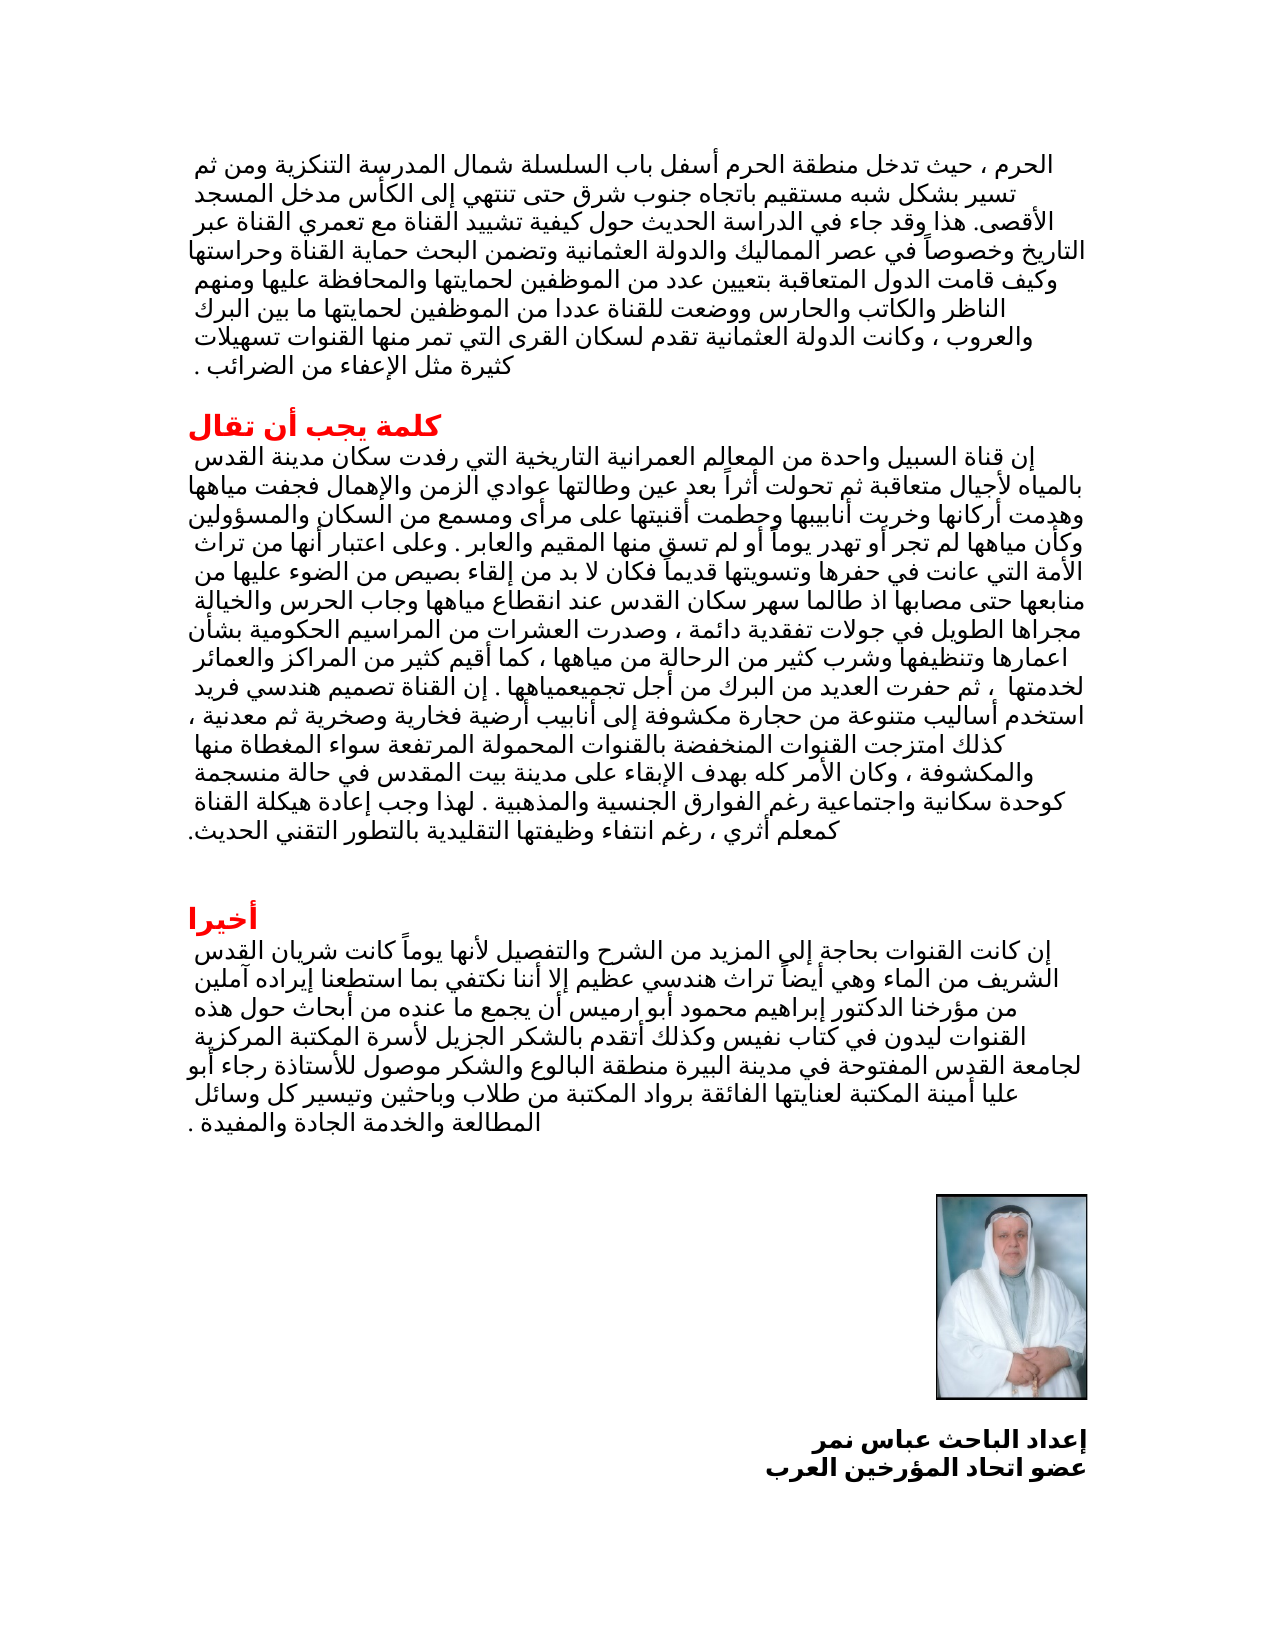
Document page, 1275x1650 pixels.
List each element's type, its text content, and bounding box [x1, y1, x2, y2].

text إعداد الباحث عباس نمر [187, 1425, 1087, 1453]
text إن كانت القنوات بحاجة إلى المزيد من الشرح والتفصيل لأنها يوماً كانت شريان القدس الشريف من الماء وهي أيضاً تراث هندسي عظيم إلا أننا نكتفي بما استطعنا إيراده آملين من مؤرخنا الدكتور إبراهيم محمود أبو ارميس أن يجمع ما عنده من أبحاث حول هذه القنوات ليدون في كتاب نفيس وكذلك أتقدم بالشكر الجزيل لأسرة المكتبة المركزية لجامعة القدس المفتوحة في مدينة البيرة منطقة البالوع والشكر موصول للأستاذة رجاء أبو عليا أمينة المكتبة لعنايتها الفائقة برواد المكتبة من طلاب وباحثين وتيسير كل وسائل المطالعة والخدمة الجادة والمفيدة . [187, 936, 1087, 1137]
text أخيرا [187, 902, 1087, 936]
text كلمة يجب أن تقال [187, 409, 1087, 442]
text عضو اتحاد المؤرخين العرب [187, 1453, 1087, 1482]
text إن قناة السبيل واحدة من المعالم العمرانية التاريخية التي رفدت سكان مدينة القدس بالمياه لأجيال متعاقبة ثم تحولت أثراً بعد عين وطالتها عوادي الزمن والإهمال فجفت مياهها وهدمت أركانها وخربت أنابيبها وحطمت أقنيتها على مرأى ومسمع من السكان والمسؤولين وكأن مياهها لم تجر أو تهدر يوماً أو لم تسق منها المقيم والعابر . وعلى اعتبار أنها من تراث الأمة التي عانت في حفرها وتسويتها قديماً فكان لا بد من إلقاء بصيص من الضوء عليها من منابعها حتى مصابها اذ طالما سهر سكان القدس عند انقطاع مياهها وجاب الحرس والخيالة مجراها الطويل في جولات تفقدية دائمة ، وصدرت العشرات من المراسيم الحكومية بشأن اعمارها وتنظيفها وشرب كثير من الرحالة من مياهها ، كما أقيم كثير من المراكز والعمائر لخدمتها ، ثم حفرت العديد من البرك من أجل تجميعمياهها . إن القناة تصميم هندسي فريد استخدم أساليب متنوعة من حجارة مكشوفة إلى أنابيب أرضية فخارية وصخرية ثم معدنية ، كذلك امتزجت القنوات المنخفضة بالقنوات المحمولة المرتفعة سواء المغطاة منها والمكشوفة ، وكان الأمر كله بهدف الإبقاء على مدينة بيت المقدس في حالة منسجمة كوحدة سكانية واجتماعية رغم الفوارق الجنسية والمذهبية . لهذا وجب إعادة هيكلة القناة كمعلم أثري ، رغم انتفاء وظيفتها التقليدية بالتطور التقني الحديث. [187, 442, 1087, 845]
text وهناك انابيب فخارية مبنية في القناة ويمكن مشاهدتها على طول هذا الإمتداد حيث تلتف القناة حول قرية صور باهر عكس عقارب الساعة مع طريق القدس أريحا القديم ثم تتجه إلى جنوب الطالبية عبر نفق تحت قصر المندوب السامي وبطول ) 250 متراً( وقد وجدت في النفق بقايا القنوات الفخارية التركية وكذلك فتحات يمكن رؤيتها بجوار قصر المندوب وعلى بعد ) 150 م( منها ، ويؤدي النفق إلى قناتين تقود احداهما إلى الثوري ثم إلى منطقة الحرم ، حيث تدخل منطقة الحرم أسفل باب السلسلة شمال المدرسة التنكزية ومن ثم تسير بشكل شبه مستقيم باتجاه جنوب شرق حتى تنتهي إلى الكأس مدخل المسجد الأقصى. هذا وقد جاء في الدراسة الحديث حول كيفية تشييد القناة مع تعمري القناة عبر التاريخ وخصوصاً في عصر المماليك والدولة العثمانية وتضمن البحث حماية القناة وحراستها وكيف قامت الدول المتعاقبة بتعيين عدد من الموظفين لحمايتها والمحافظة عليها ومنهم الناظر والكاتب والحارس ووضعت للقناة عددا من الموظفين لحمايتها ما بين البرك والعروب ، وكانت الدولة العثمانية تقدم لسكان القرى التي تمر منها القنوات تسهيلات كثيرة مثل الإعفاء من الضرائب . [187, 150, 1087, 380]
